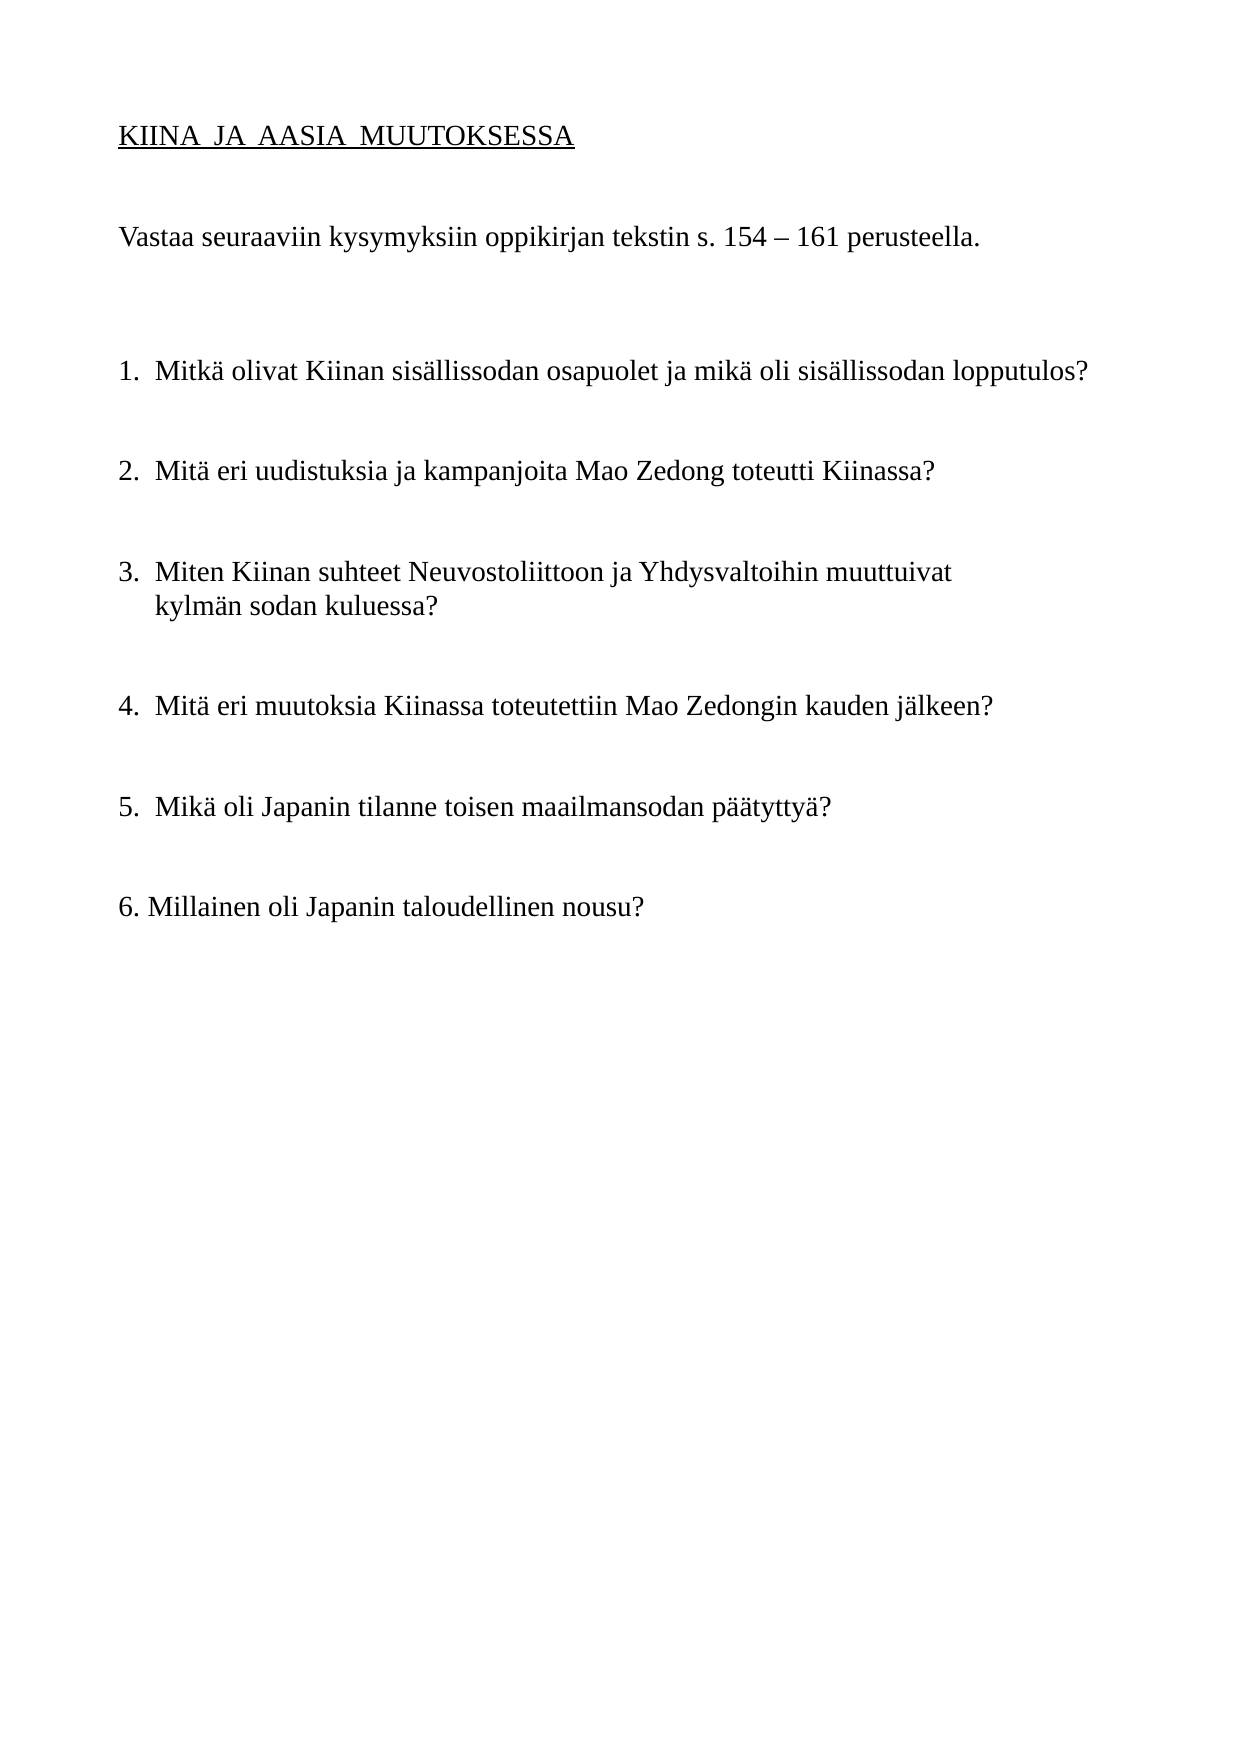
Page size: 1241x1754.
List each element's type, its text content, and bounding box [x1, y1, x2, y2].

text 3. Miten Kiinan suhteet Neuvostoliittoon ja Yhdysvaltoihin muuttuivat [118, 554, 1122, 588]
text Vastaa seuraaviin kysymyksiin oppikirjan tekstin s. 154 – 161 perusteella. [118, 219, 1122, 252]
text 2. Mitä eri uudistuksia ja kampanjoita Mao Zedong toteutti Kiinassa? [118, 453, 1122, 487]
text kylmän sodan kuluessa? [118, 588, 1122, 621]
text 4. Mitä eri muutoksia Kiinassa toteutettiin Mao Zedongin kauden jälkeen? [118, 688, 1122, 722]
text 6. Millainen oli Japanin taloudellinen nousu? [118, 889, 1122, 923]
text KIINA JA AASIA MUUTOKSESSA [118, 118, 1122, 152]
text 5. Mikä oli Japanin tilanne toisen maailmansodan päätyttyä? [118, 789, 1122, 822]
text 1. Mitkä olivat Kiinan sisällissodan osapuolet ja mikä oli sisällissodan lopputulos? [118, 353, 1122, 386]
